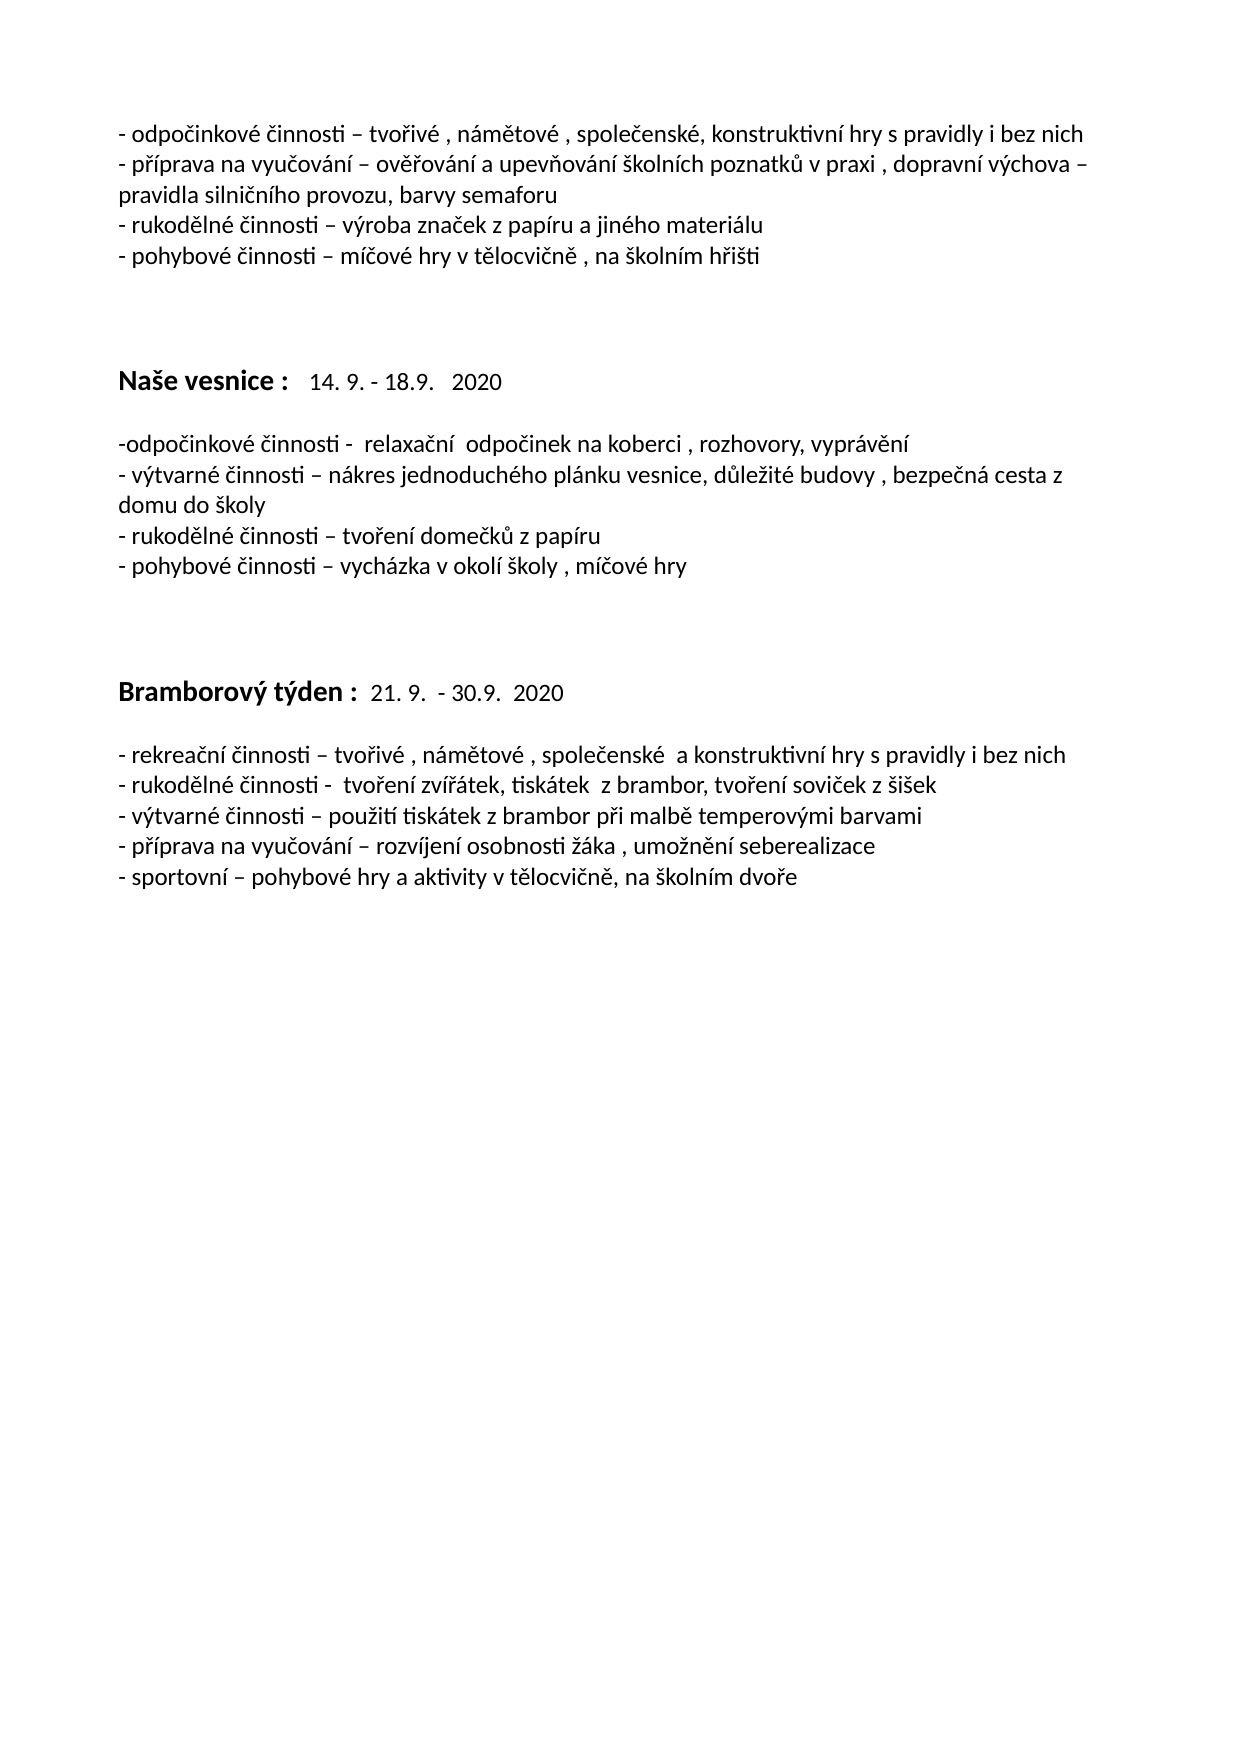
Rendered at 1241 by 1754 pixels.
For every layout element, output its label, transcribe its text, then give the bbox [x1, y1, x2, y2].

text -odpočinkové činnosti - relaxační odpočinek na koberci , rozhovory, vyprávění [118, 428, 1122, 459]
text - pohybové činnosti – míčové hry v tělocvičně , na školním hřišti [118, 240, 1122, 271]
text - sportovní – pohybové hry a aktivity v tělocvičně, na školním dvoře [118, 861, 1122, 891]
text - příprava na vyučování – ověřování a upevňování školních poznatků v praxi , dopravní výchova – pravidla silničního provozu, barvy semaforu [118, 149, 1122, 210]
text - výtvarné činnosti – nákres jednoduchého plánku vesnice, důležité budovy , bezpečná cesta z domu do školy [118, 459, 1122, 520]
text Bramborový týden : 21. 9. - 30.9. 2020 [118, 673, 1122, 708]
text Naše vesnice : 14. 9. - 18.9. 2020 [118, 362, 1122, 398]
text - odpočinkové činnosti – tvořivé , námětové , společenské, konstruktivní hry s pravidly i bez nich [118, 118, 1122, 149]
text - rukodělné činnosti – tvoření domečků z papíru [118, 520, 1122, 551]
text - výtvarné činnosti – použití tiskátek z brambor při malbě temperovými barvami [118, 800, 1122, 830]
text - příprava na vyučování – rozvíjení osobnosti žáka , umožnění seberealizace [118, 830, 1122, 861]
text - rukodělné činnosti - tvoření zvířátek, tiskátek z brambor, tvoření soviček z šišek [118, 769, 1122, 800]
text - rukodělné činnosti – výroba značek z papíru a jiného materiálu [118, 210, 1122, 240]
text - rekreační činnosti – tvořivé , námětové , společenské a konstruktivní hry s pravidly i bez nich [118, 739, 1122, 769]
text - pohybové činnosti – vycházka v okolí školy , míčové hry [118, 551, 1122, 581]
